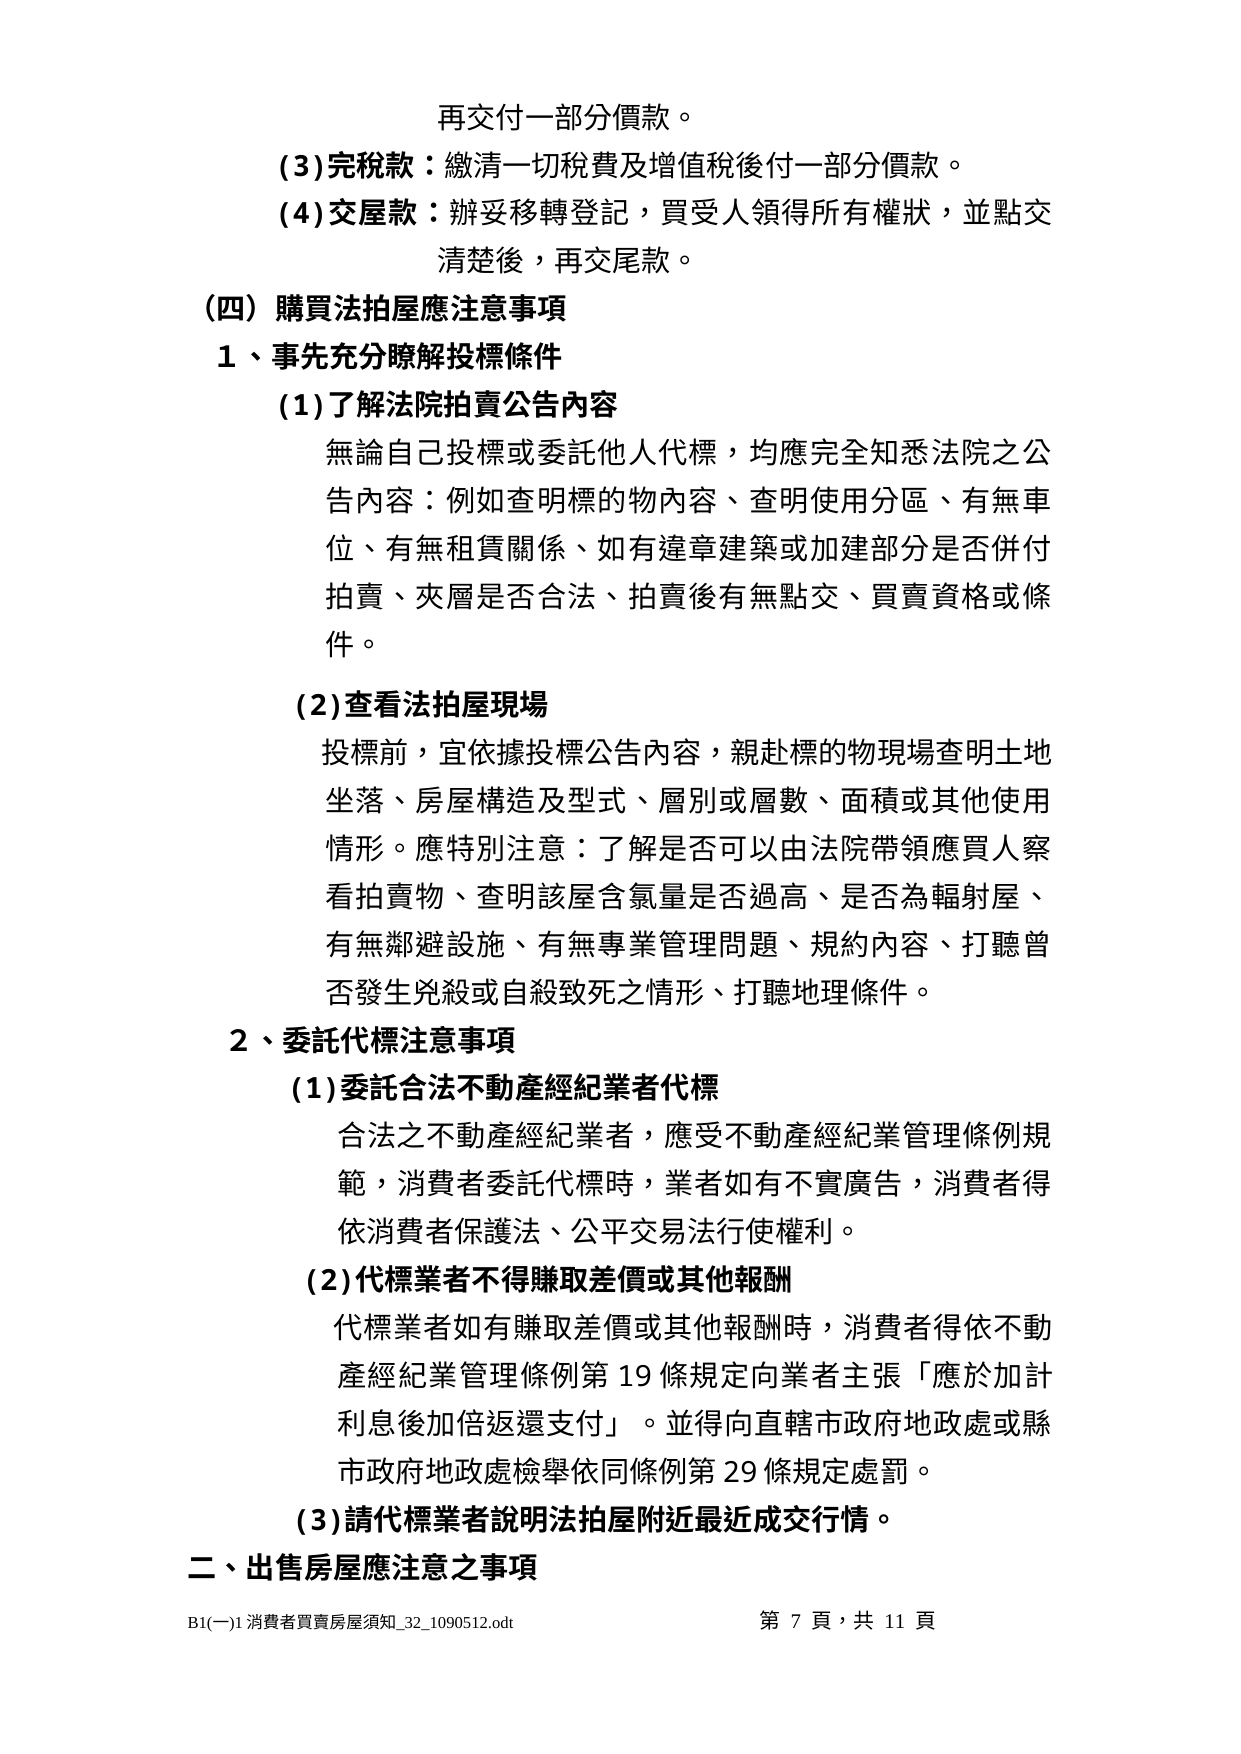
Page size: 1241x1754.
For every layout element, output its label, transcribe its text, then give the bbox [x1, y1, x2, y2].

text 代標業者如有賺取差價或其他報酬時，消費者得依不動產經紀業管理條例第19條規定向業者主張「應於加計利息後加倍返還支付」。並得向直轄市政府地政處或縣市政府地政處檢舉依同條例第29條規定處罰。 [333, 1299, 1053, 1491]
text 再交付一部分價款。 [275, 89, 1053, 137]
text (1)了解法院拍賣公告內容 [213, 376, 1053, 424]
text 二、出售房屋應注意之事項 [187, 1539, 1053, 1587]
text 投標前，宜依據投標公告內容，親赴標的物現場查明土地坐落、房屋構造及型式、層別或層數、面積或其他使用情形。應特別注意：了解是否可以由法院帶領應買人察看拍賣物、查明該屋含氯量是否過高、是否為輻射屋、有無鄰避設施、有無專業管理問題、規約內容、打聽曾否發生兇殺或自殺致死之情形、打聽地理條件。 [321, 724, 1053, 1012]
text (2)查看法拍屋現場 [213, 676, 1053, 724]
text ２、委託代標注意事項 [214, 1012, 1053, 1059]
text （四）購買法拍屋應注意事項 [187, 280, 1053, 328]
text (1)委託合法不動產經紀業者代標 [214, 1059, 1053, 1107]
text (4)交屋款：辦妥移轉登記，買受人領得所有權狀，並點交清楚後，再交尾款。 [275, 184, 1053, 280]
text 合法之不動產經紀業者，應受不動產經紀業管理條例規範，消費者委託代標時，業者如有不實廣告，消費者得依消費者保護法、公平交易法行使權利。 [337, 1107, 1053, 1251]
text 無論自己投標或委託他人代標，均應完全知悉法院之公告內容：例如查明標的物內容、查明使用分區、有無車位、有無租賃關係、如有違章建築或加建部分是否併付拍賣、夾層是否合法、拍賣後有無點交、買賣資格或條件。 [325, 424, 1053, 664]
text (2)代標業者不得賺取差價或其他報酬 [275, 1251, 1053, 1299]
text (3)完稅款：繳清一切稅費及增值稅後付一部分價款。 [187, 137, 1053, 184]
text (3)請代標業者說明法拍屋附近最近成交行情。 [214, 1491, 1053, 1539]
text １、事先充分瞭解投標條件 [212, 328, 1053, 376]
